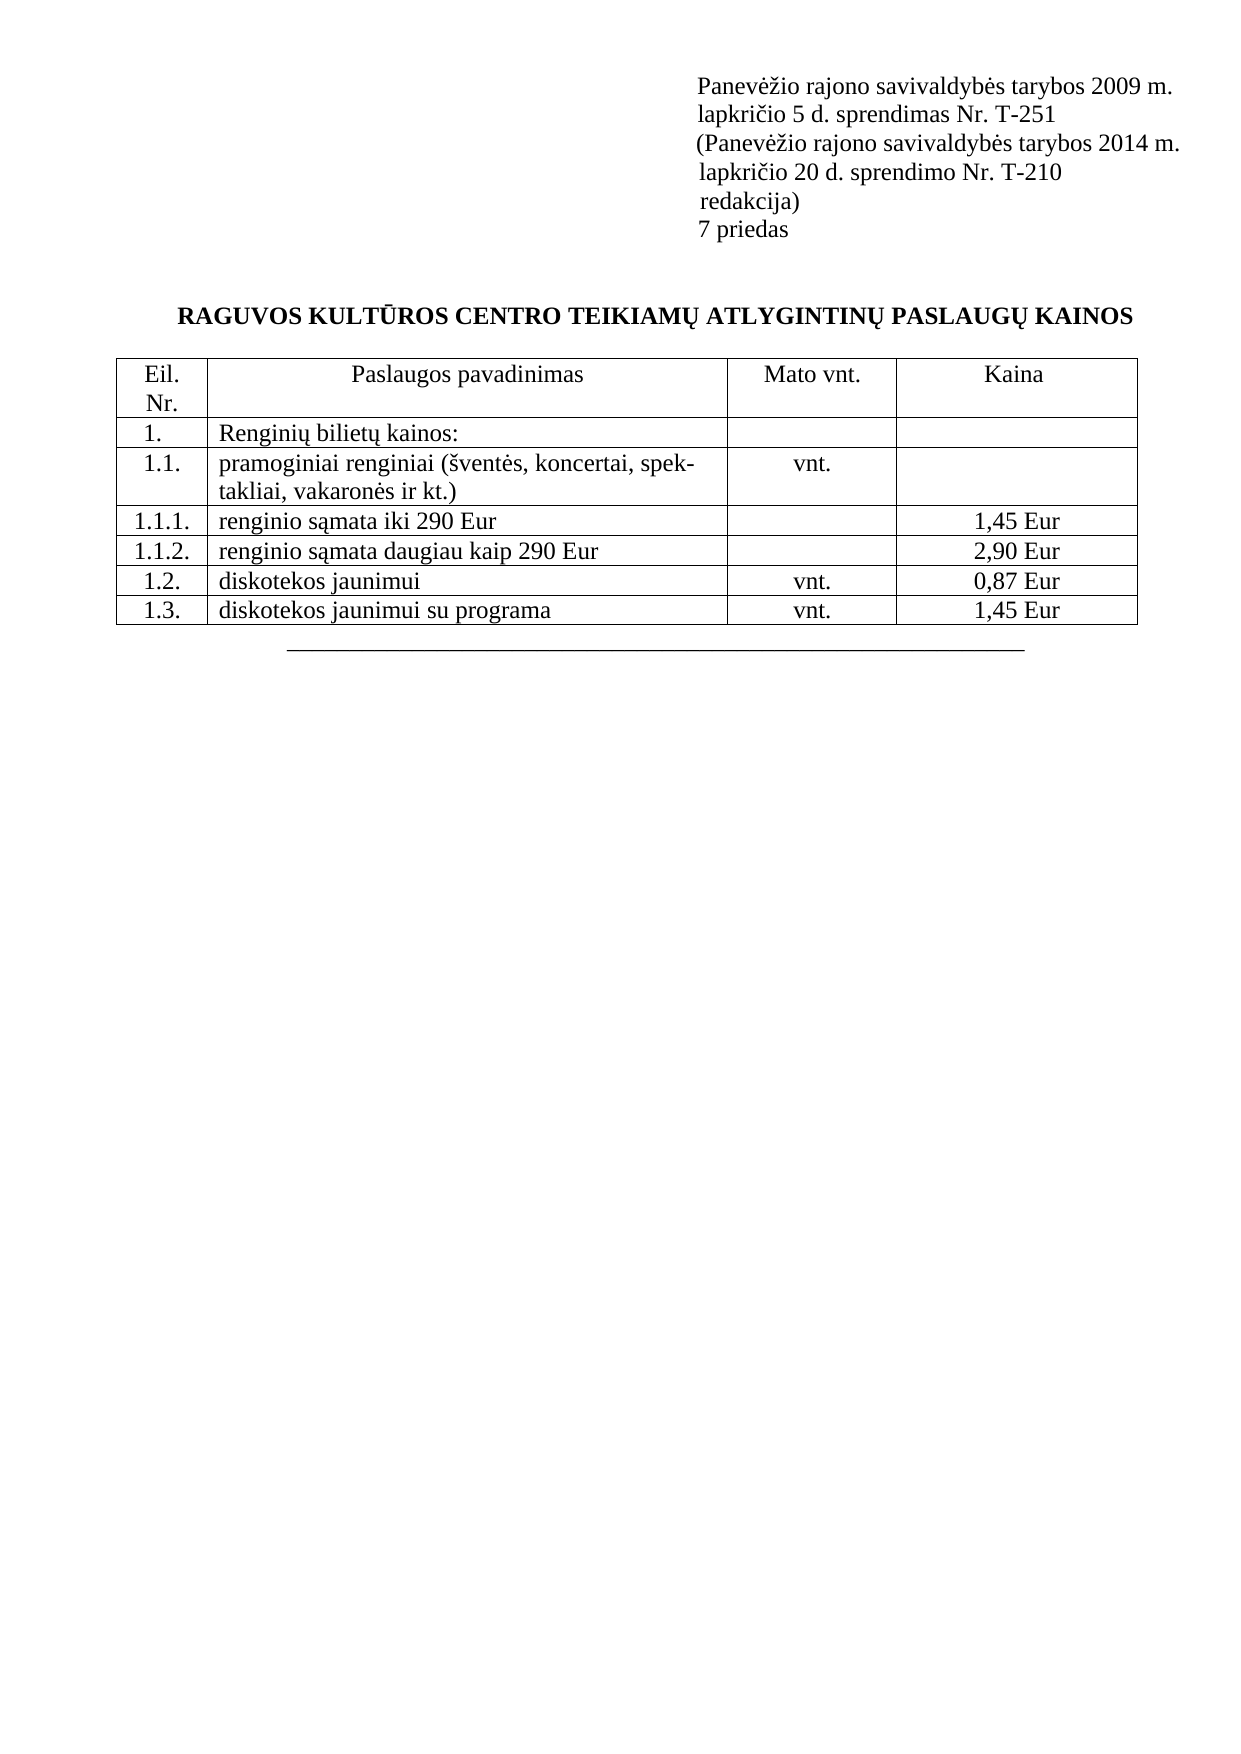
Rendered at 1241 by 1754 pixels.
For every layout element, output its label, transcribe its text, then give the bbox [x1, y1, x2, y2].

table_cell [728, 506, 896, 535]
table_cell 1.1.1. [117, 506, 207, 535]
table_cell 1,45 Eur [897, 506, 1137, 535]
table_cell vnt. [728, 448, 896, 505]
table_cell renginio sąmata iki 290 Eur [208, 506, 727, 535]
table_cell 0,87 Eur [897, 566, 1137, 594]
table_cell 2,90 Eur [897, 536, 1137, 565]
table_header Mato vnt. [728, 359, 896, 417]
table_cell [897, 418, 1137, 447]
table_cell pramoginiai renginiai (šventės, koncertai, spek-takliai, vakaronės ir kt.) [208, 448, 727, 505]
table_cell renginio sąmata daugiau kaip 290 Eur [208, 536, 727, 565]
text RAGUVOS KULTŪROS CENTRO TEIKIAMŲ ATLYGINTINŲ PASLAUGŲ KAINOS [130, 301, 1181, 329]
table_cell 1,45 Eur [897, 596, 1137, 624]
subtitle Panevėžio rajono savivaldybės tarybos 2009 m. lapkričio 5 d. sprendimas Nr. T-251 [130, 71, 1181, 128]
table_cell vnt. [728, 596, 896, 624]
table_cell [728, 536, 896, 565]
table_cell vnt. [728, 566, 896, 594]
table_cell diskotekos jaunimui su programa [208, 596, 727, 624]
text ___________________________________________________________ [130, 625, 1181, 654]
table_cell diskotekos jaunimui [208, 566, 727, 594]
table_cell [728, 418, 896, 447]
table_cell [897, 448, 1137, 505]
table_header Eil. Nr. [117, 359, 207, 417]
subtitle redakcija) [130, 186, 1181, 214]
table_header Kaina [897, 359, 1137, 417]
table_cell 1.2. [117, 566, 207, 594]
table_cell 1.1.2. [117, 536, 207, 565]
table_cell 1. [117, 418, 207, 447]
subtitle 7 priedas [130, 214, 1181, 243]
subtitle (Panevėžio rajono savivaldybės tarybos 2014 m. lapkričio 20 d. sprendimo Nr. T-210 [580, 128, 1181, 186]
table_cell 1.3. [117, 596, 207, 624]
table_header Paslaugos pavadinimas [208, 359, 727, 417]
table_cell 1.1. [117, 448, 207, 505]
table_cell Renginių bilietų kainos: [208, 418, 727, 447]
